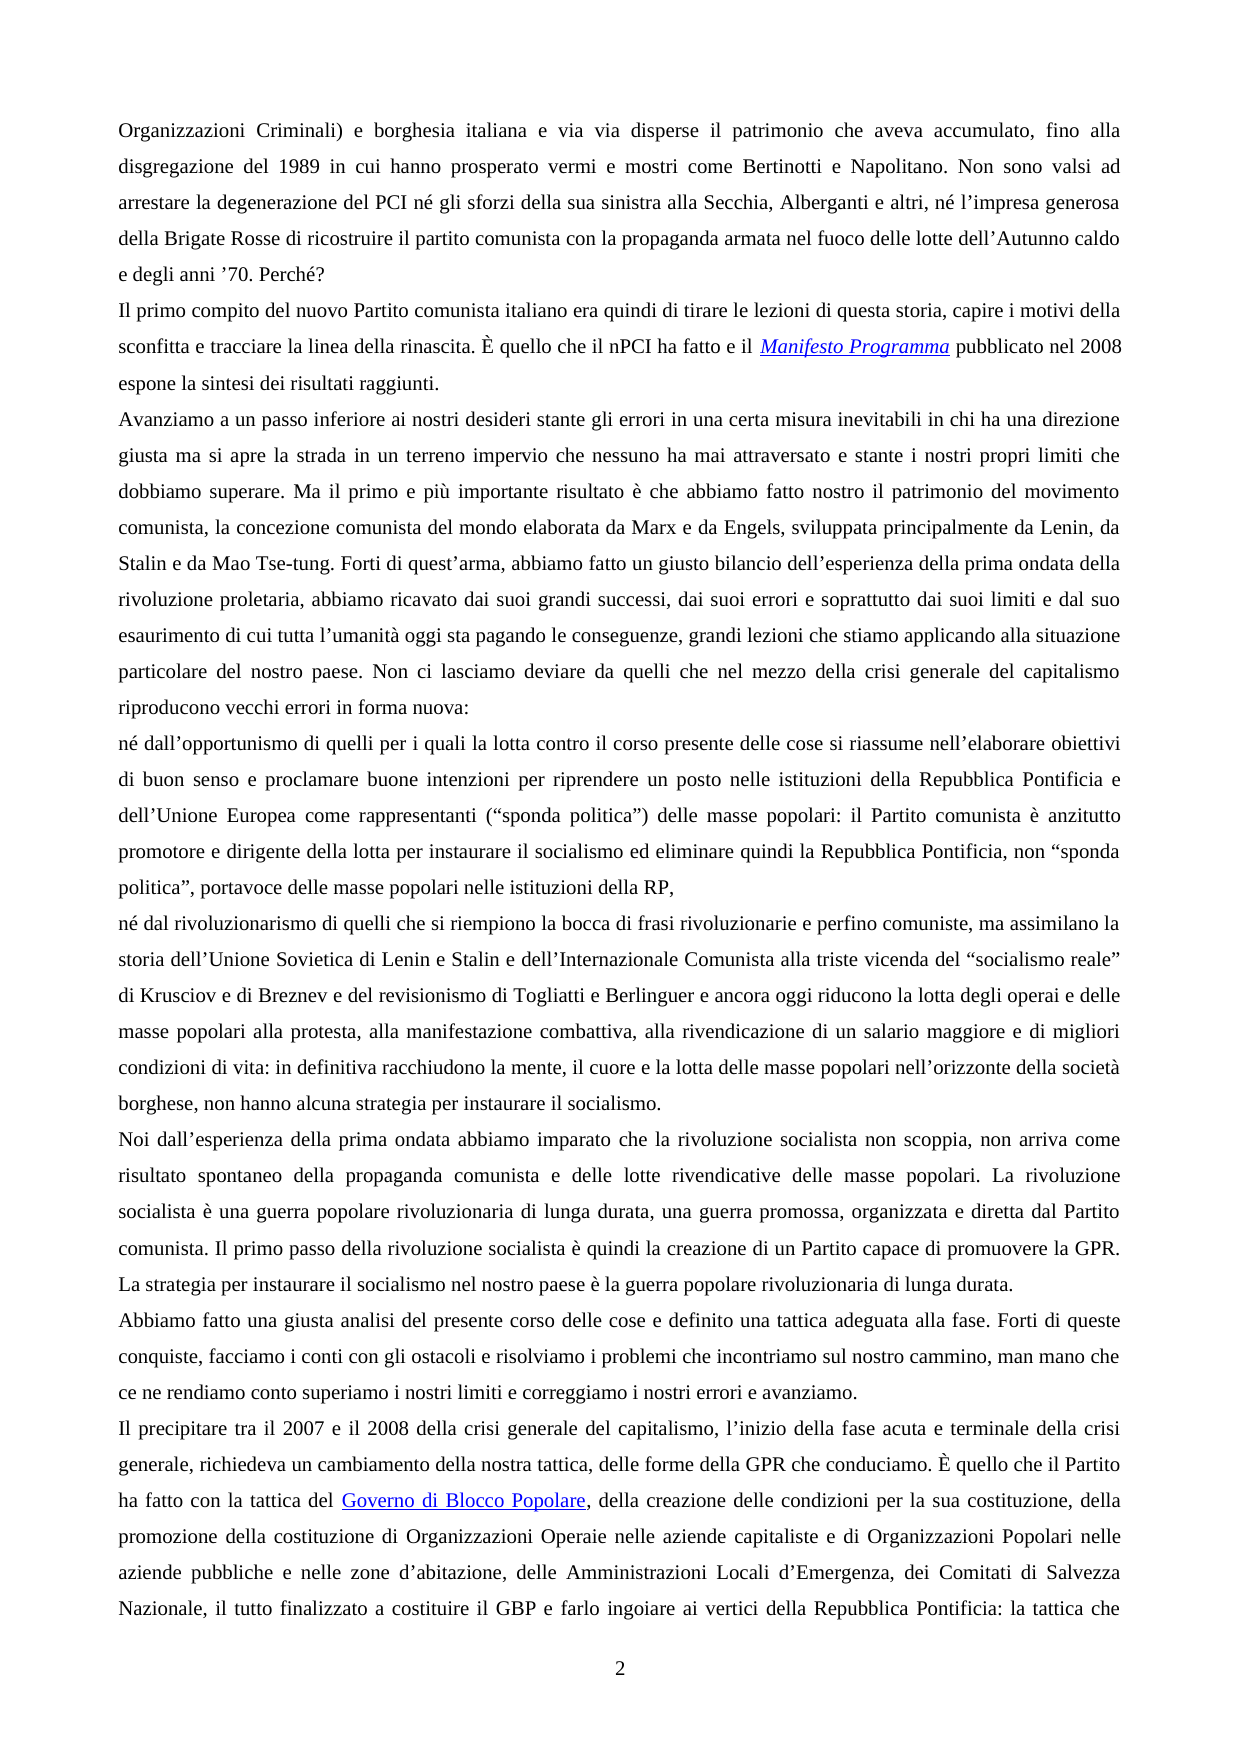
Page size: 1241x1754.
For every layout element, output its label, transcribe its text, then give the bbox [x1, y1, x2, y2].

text Avanziamo a un passo inferiore ai nostri desideri stante gli errori in una certa misura inevitabili in chi ha una direzione giusta ma si apre la strada in un terreno impervio che nessuno ha mai attraversato e stante i nostri propri limiti che dobbiamo superare. Ma il primo e più importante risultato è che abbiamo fatto nostro il patrimonio del movimento comunista, la concezione comunista del mondo elaborata da Marx e da Engels, sviluppata principalmente da Lenin, da Stalin e da Mao Tse-tung. Forti di quest’arma, abbiamo fatto un giusto bilancio dell’esperienza della prima ondata della rivoluzione proletaria, abbiamo ricavato dai suoi grandi successi, dai suoi errori e soprattutto dai suoi limiti e dal suo esaurimento di cui tutta l’umanità oggi sta pagando le conseguenze, grandi lezioni che stiamo applicando alla situazione particolare del nostro paese. Non ci lasciamo deviare da quelli che nel mezzo della crisi generale del capitalismo riproducono vecchi errori in forma nuova: [118, 406, 1122, 719]
text Il precipitare tra il 2007 e il 2008 della crisi generale del capitalismo, l’inizio della fase acuta e terminale della crisi generale, richiedeva un cambiamento della nostra tattica, delle forme della GPR che conduciamo. È quello che il Partito ha fatto con la tattica del Governo di Blocco Popolare, della creazione delle condizioni per la sua costituzione, della promozione della costituzione di Organizzazioni Operaie nelle aziende capitaliste e di Organizzazioni Popolari nelle aziende pubbliche e nelle zone d’abitazione, delle Amministrazioni Locali d’Emergenza, dei Comitati di Salvezza Nazionale, il tutto finalizzato a costituire il GBP e farlo ingoiare ai vertici della Repubblica Pontificia: la tattica che [118, 1416, 1122, 1620]
text Noi dall’esperienza della prima ondata abbiamo imparato che la rivoluzione socialista non scoppia, non arriva come risultato spontaneo della propaganda comunista e delle lotte rivendicative delle masse popolari. La rivoluzione socialista è una guerra popolare rivoluzionaria di lunga durata, una guerra promossa, organizzata e diretta dal Partito comunista. Il primo passo della rivoluzione socialista è quindi la creazione di un Partito capace di promuovere la GPR. La strategia per instaurare il socialismo nel nostro paese è la guerra popolare rivoluzionaria di lunga durata. [118, 1127, 1122, 1296]
text Il primo compito del nuovo Partito comunista italiano era quindi di tirare le lezioni di questa storia, capire i motivi della sconfitta e tracciare la linea della rinascita. È quello che il nPCI ha fatto e il Manifesto Programma pubblicato nel 2008 espone la sintesi dei risultati raggiunti. [118, 298, 1122, 394]
text Organizzazioni Criminali) e borghesia italiana e via via disperse il patrimonio che aveva accumulato, fino alla disgregazione del 1989 in cui hanno prosperato vermi e mostri come Bertinotti e Napolitano. Non sono valsi ad arrestare la degenerazione del PCI né gli sforzi della sua sinistra alla Secchia, Alberganti e altri, né l’impresa generosa della Brigate Rosse di ricostruire il partito comunista con la propaganda armata nel fuoco delle lotte dell’Autunno caldo e degli anni ’70. Perché? [118, 118, 1122, 286]
text né dall’opportunismo di quelli per i quali la lotta contro il corso presente delle cose si riassume nell’elaborare obiettivi di buon senso e proclamare buone intenzioni per riprendere un posto nelle istituzioni della Repubblica Pontificia e dell’Unione Europea come rappresentanti (“sponda politica”) delle masse popolari: il Partito comunista è anzitutto promotore e dirigente della lotta per instaurare il socialismo ed eliminare quindi la Repubblica Pontificia, non “sponda politica”, portavoce delle masse popolari nelle istituzioni della RP, [118, 731, 1122, 899]
text né dal rivoluzionarismo di quelli che si riempiono la bocca di frasi rivoluzionarie e perfino comuniste, ma assimilano la storia dell’Unione Sovietica di Lenin e Stalin e dell’Internazionale Comunista alla triste vicenda del “socialismo reale” di Krusciov e di Breznev e del revisionismo di Togliatti e Berlinguer e ancora oggi riducono la lotta degli operai e delle masse popolari alla protesta, alla manifestazione combattiva, alla rivendicazione di un salario maggiore e di migliori condizioni di vita: in definitiva racchiudono la mente, il cuore e la lotta delle masse popolari nell’orizzonte della società borghese, non hanno alcuna strategia per instaurare il socialismo. [118, 911, 1122, 1115]
text Abbiamo fatto una giusta analisi del presente corso delle cose e definito una tattica adeguata alla fase. Forti di queste conquiste, facciamo i conti con gli ostacoli e risolviamo i problemi che incontriamo sul nostro cammino, man mano che ce ne rendiamo conto superiamo i nostri limiti e correggiamo i nostri errori e avanziamo. [118, 1307, 1122, 1404]
